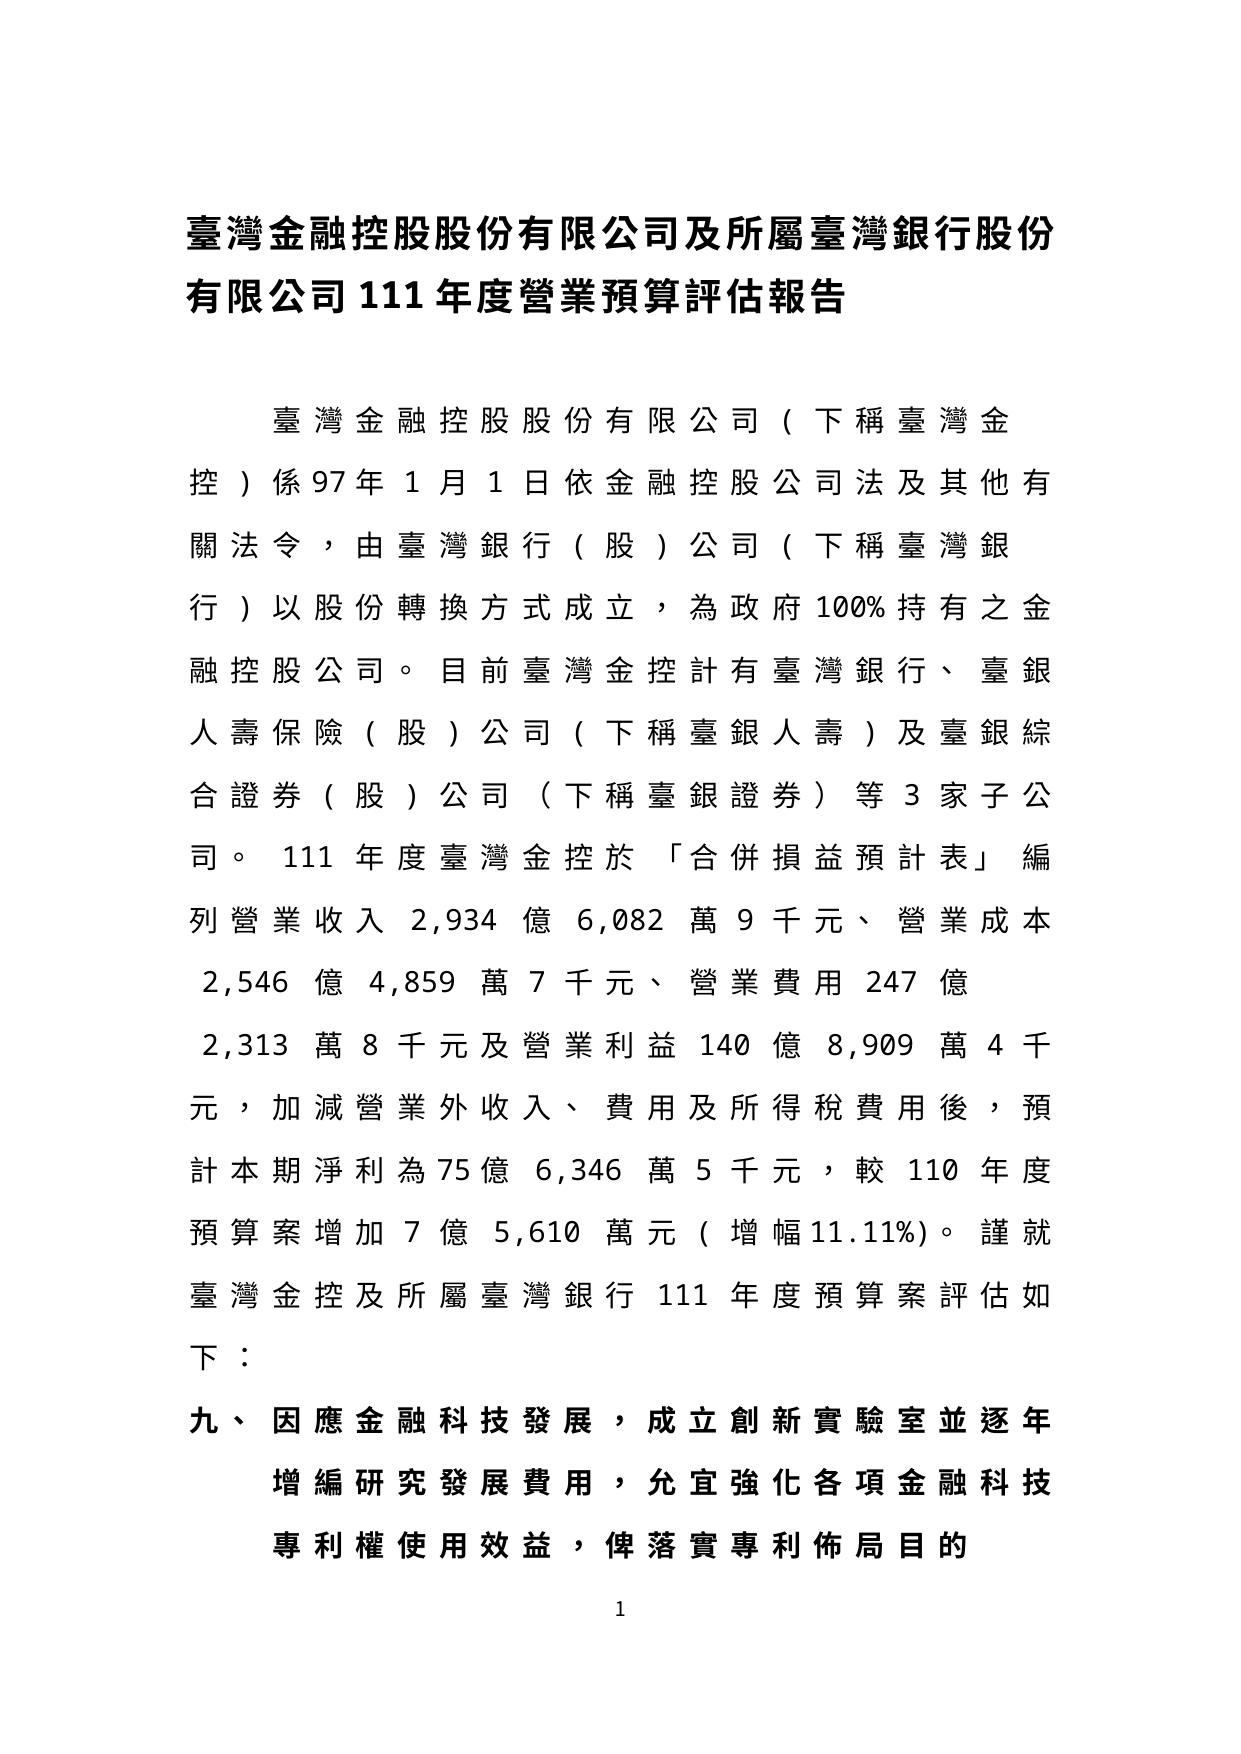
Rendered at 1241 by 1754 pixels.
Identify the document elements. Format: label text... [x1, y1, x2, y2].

text 臺灣金融控股股份有限公司及所屬臺灣銀行股份有限公司111年度營業預算評估報告 [183, 189, 1058, 314]
text 臺灣金融控股股份有限公司(下稱臺灣金控)係97年1月1日依金融控股公司法及其他有關法令，由臺灣銀行(股)公司(下稱臺灣銀行)以股份轉換方式成立，為政府100%持有之金融控股公司。目前臺灣金控計有臺灣銀行、臺銀人壽保險(股)公司(下稱臺銀人壽)及臺銀綜合證券(股)公司（下稱臺銀證券）等3家子公司。111年度臺灣金控於「合併損益預計表」編列營業收入2,934億6,082萬9千元、營業成本2,546億4,859萬7千元、營業費用247億2,313萬8千元及營業利益140億8,909萬4千元，加減營業外收入、費用及所得稅費用後，預計本期淨利為75億6,346萬5千元，較110年度預算案增加7億5,610萬元(增幅11.11%)。謹就臺灣金控及所屬臺灣銀行111年度預算案評估如下： [183, 377, 1058, 1377]
text 九、因應金融科技發展，成立創新實驗室並逐年增編研究發展費用，允宜強化各項金融科技專利權使用效益，俾落實專利佈局目的 [183, 1377, 1058, 1564]
